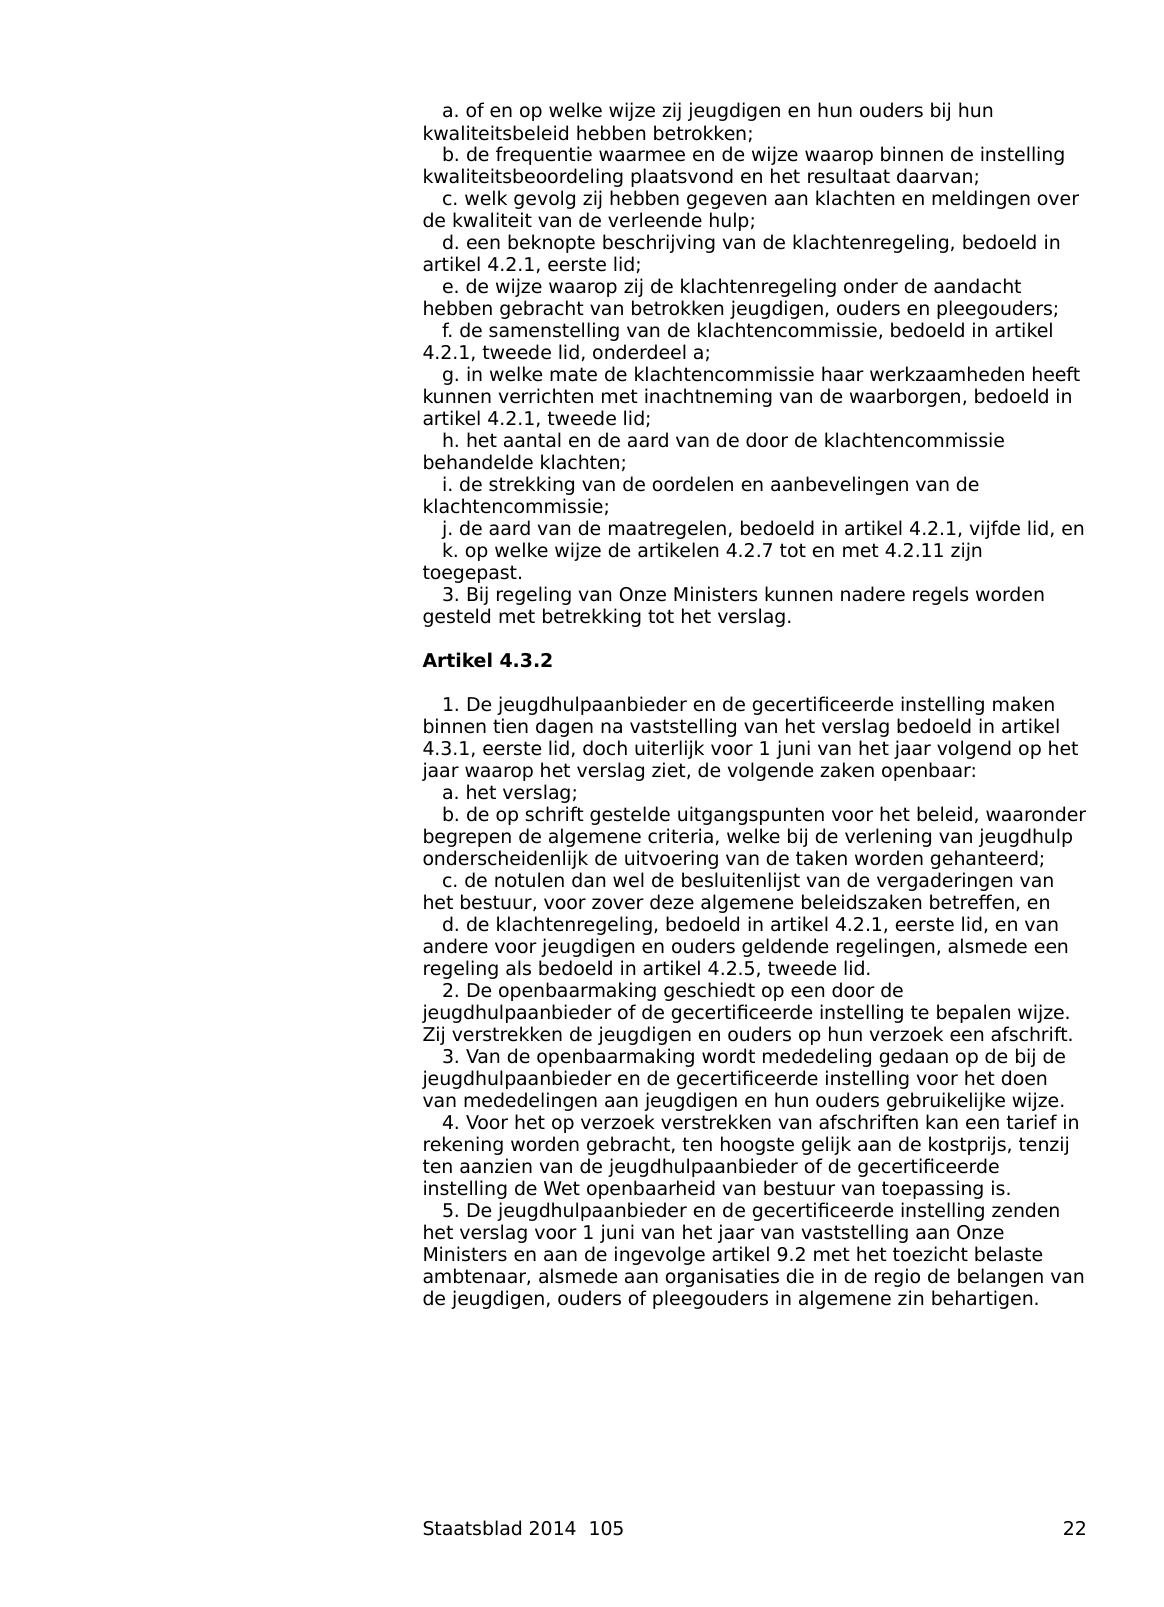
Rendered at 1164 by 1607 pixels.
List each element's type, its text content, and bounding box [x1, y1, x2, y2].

text 2. De openbaarmaking geschiedt op een door de jeugdhulpaanbieder of de gecertificeerde instelling te bepalen wijze. Zij verstrekken de jeugdigen en ouders op hun verzoek een afschrift. [422, 980, 1087, 1046]
text a. of en op welke wijze zij jeugdigen en hun ouders bij hun kwaliteitsbeleid hebben betrokken; [422, 100, 1087, 144]
text h. het aantal en de aard van de door de klachtencommissie behandelde klachten; [422, 430, 1087, 474]
text d. een beknopte beschrijving van de klachtenregeling, bedoeld in artikel 4.2.1, eerste lid; [422, 232, 1087, 276]
text a. het verslag; [422, 782, 1087, 804]
text 1. De jeugdhulpaanbieder en de gecertificeerde instelling maken binnen tien dagen na vaststelling van het verslag bedoeld in artikel 4.3.1, eerste lid, doch uiterlijk voor 1 juni van het jaar volgend op het jaar waarop het verslag ziet, de volgende zaken openbaar: [422, 694, 1087, 782]
text j. de aard van de maatregelen, bedoeld in artikel 4.2.1, vijfde lid, en [422, 518, 1087, 540]
text k. op welke wijze de artikelen 4.2.7 tot en met 4.2.11 zijn toegepast. [422, 540, 1087, 584]
text b. de frequentie waarmee en de wijze waarop binnen de instelling kwaliteitsbeoordeling plaatsvond en het resultaat daarvan; [422, 144, 1087, 188]
text 5. De jeugdhulpaanbieder en de gecertificeerde instelling zenden het verslag voor 1 juni van het jaar van vaststelling aan Onze Ministers en aan de ingevolge artikel 9.2 met het toezicht belaste ambtenaar, alsmede aan organisaties die in de regio de belangen van de jeugdigen, ouders of pleegouders in algemene zin behartigen. [422, 1200, 1087, 1310]
text e. de wijze waarop zij de klachtenregeling onder de aandacht hebben gebracht van betrokken jeugdigen, ouders en pleegouders; [422, 276, 1087, 320]
text 3. Bij regeling van Onze Ministers kunnen nadere regels worden gesteld met betrekking tot het verslag. [422, 584, 1087, 628]
text f. de samenstelling van de klachtencommissie, bedoeld in artikel 4.2.1, tweede lid, onderdeel a; [422, 320, 1087, 364]
text c. de notulen dan wel de besluitenlijst van de vergaderingen van het bestuur, voor zover deze algemene beleidszaken betreffen, en [422, 870, 1087, 914]
text i. de strekking van de oordelen en aanbevelingen van de klachtencommissie; [422, 474, 1087, 518]
text d. de klachtenregeling, bedoeld in artikel 4.2.1, eerste lid, en van andere voor jeugdigen en ouders geldende regelingen, alsmede een regeling als bedoeld in artikel 4.2.5, tweede lid. [422, 914, 1087, 980]
text g. in welke mate de klachtencommissie haar werkzaamheden heeft kunnen verrichten met inachtneming van de waarborgen, bedoeld in artikel 4.2.1, tweede lid; [422, 364, 1087, 430]
text 4. Voor het op verzoek verstrekken van afschriften kan een tarief in rekening worden gebracht, ten hoogste gelijk aan de kostprijs, tenzij ten aanzien van de jeugdhulpaanbieder of de gecertificeerde instelling de Wet openbaarheid van bestuur van toepassing is. [422, 1112, 1087, 1200]
subtitle Artikel 4.3.2 [422, 650, 1087, 672]
text c. welk gevolg zij hebben gegeven aan klachten en meldingen over de kwaliteit van de verleende hulp; [422, 188, 1087, 232]
text 3. Van de openbaarmaking wordt mededeling gedaan op de bij de jeugdhulpaanbieder en de gecertificeerde instelling voor het doen van mededelingen aan jeugdigen en hun ouders gebruikelijke wijze. [422, 1046, 1087, 1112]
text b. de op schrift gestelde uitgangspunten voor het beleid, waaronder begrepen de algemene criteria, welke bij de verlening van jeugdhulp onderscheidenlijk de uitvoering van de taken worden gehanteerd; [422, 804, 1087, 870]
